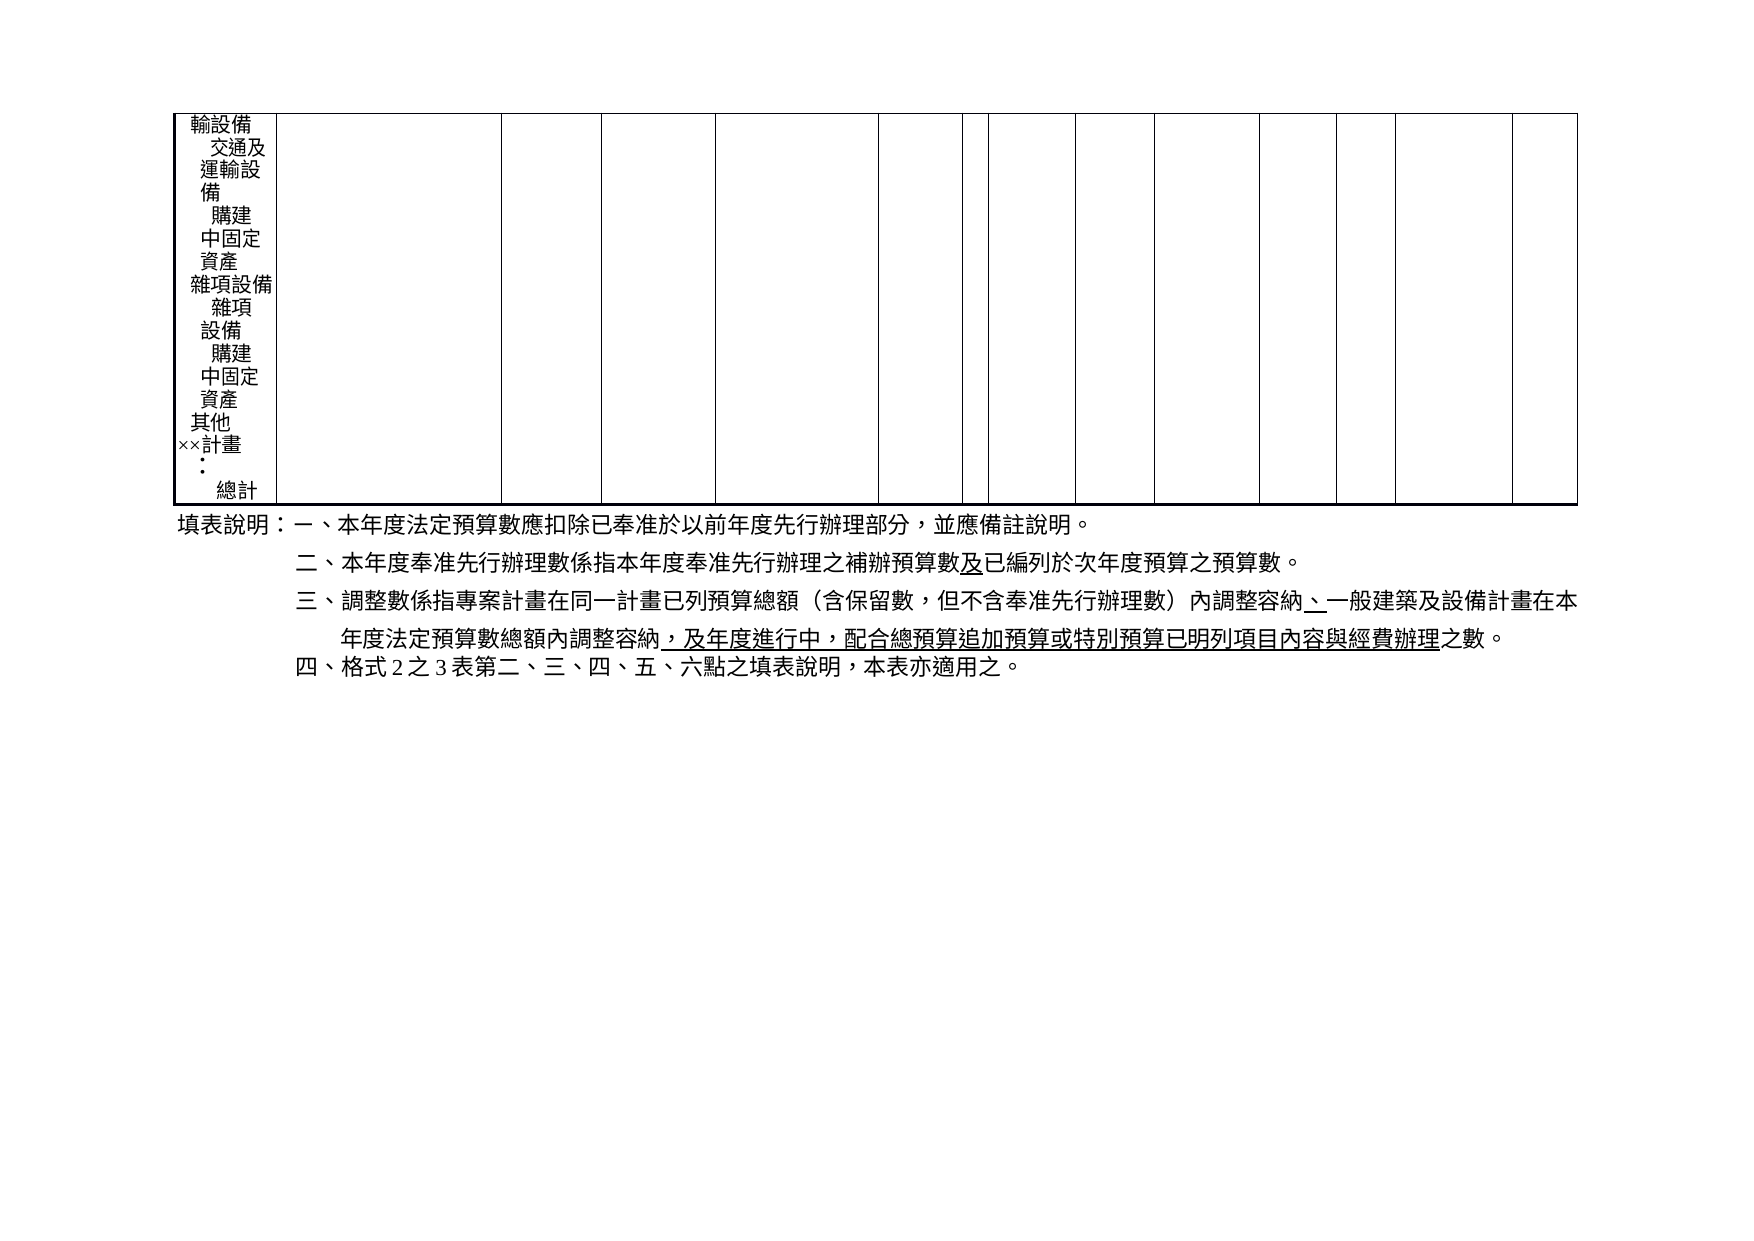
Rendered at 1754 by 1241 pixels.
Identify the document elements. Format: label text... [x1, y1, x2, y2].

table_cell [1260, 114, 1336, 503]
text 二、本年度奉准先行辦理數係指本年度奉准先行辦理之補辦預算數及已編列於次年度預算之預算數。 [295, 544, 1594, 578]
table_cell [989, 114, 1075, 503]
table_cell [716, 114, 878, 503]
table_cell [1396, 114, 1512, 503]
text 四、格式2之3表第二、三、四、五、六點之填表說明，本表亦適用之。 [295, 659, 1594, 680]
table_cell [1155, 114, 1259, 503]
text 填表說明：ㄧ、本年度法定預算數應扣除已奉准於以前年度先行辦理部分，並應備註說明。 [177, 506, 1594, 540]
table_cell 輸設備 交通及運輸設備 購建中固定資產 雜項設備 雜項設備 購建中固定資產 其他 ××計畫 ： 總計 [176, 114, 276, 503]
table_cell [1337, 114, 1395, 503]
table_cell [1076, 114, 1154, 503]
table_cell [963, 114, 988, 503]
table_cell [1513, 114, 1577, 503]
table_cell [277, 114, 501, 503]
table_cell [602, 114, 715, 503]
text 三、調整數係指專案計畫在同一計畫已列預算總額（含保留數，但不含奉准先行辦理數）內調整容納、一般建築及設備計畫在本年度法定預算數總額內調整容納，及年度進行中，配合總預算追加預算或特別預算已明列項目內容與經費辦理之數。 [295, 583, 1594, 654]
table_cell [879, 114, 962, 503]
table_cell [502, 114, 601, 503]
